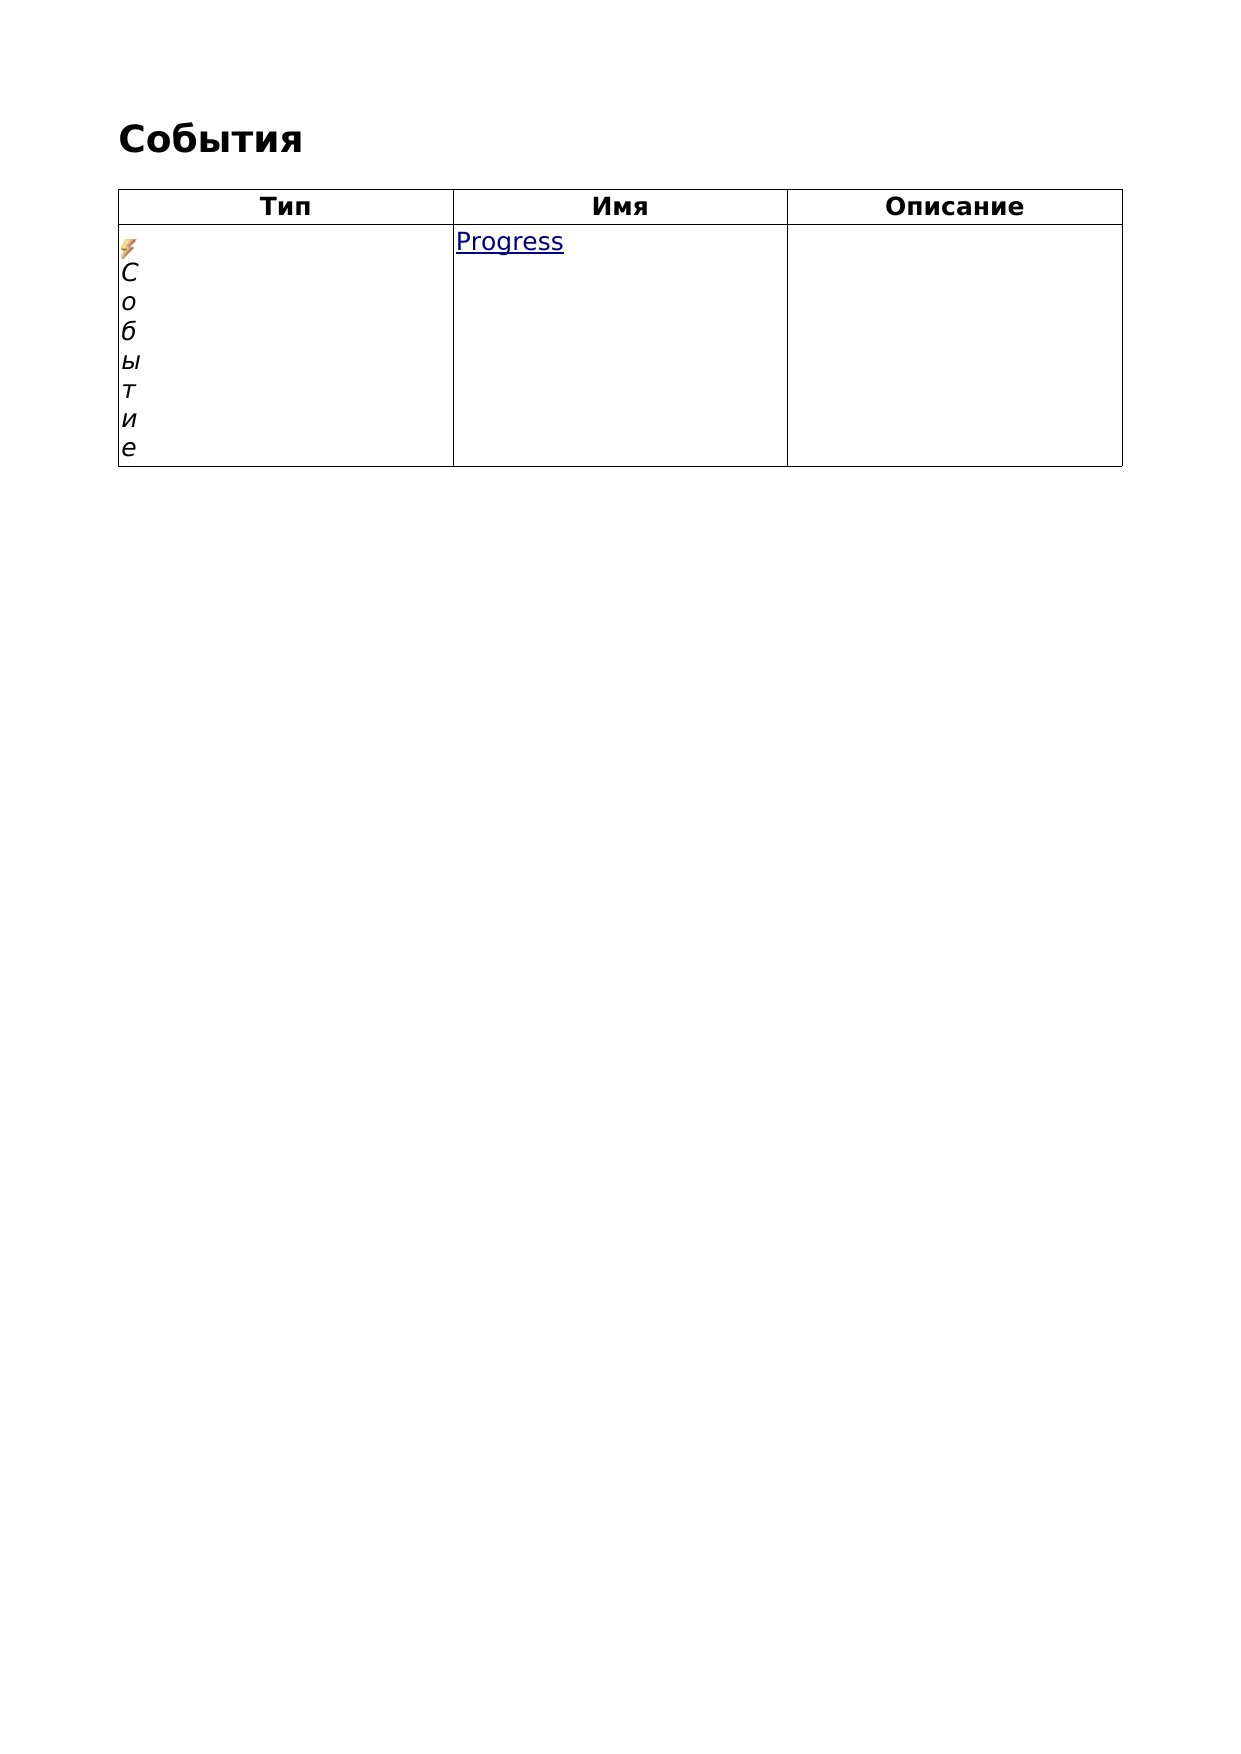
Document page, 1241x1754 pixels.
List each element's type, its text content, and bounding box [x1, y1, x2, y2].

table_header Имя [454, 190, 787, 224]
table_cell Progress [454, 225, 787, 466]
table_header Описание [788, 190, 1122, 224]
table_cell [119, 225, 453, 466]
table_header Тип [119, 190, 453, 224]
subtitle События [118, 118, 1122, 162]
picture [121, 239, 137, 259]
table_cell [788, 225, 1122, 466]
